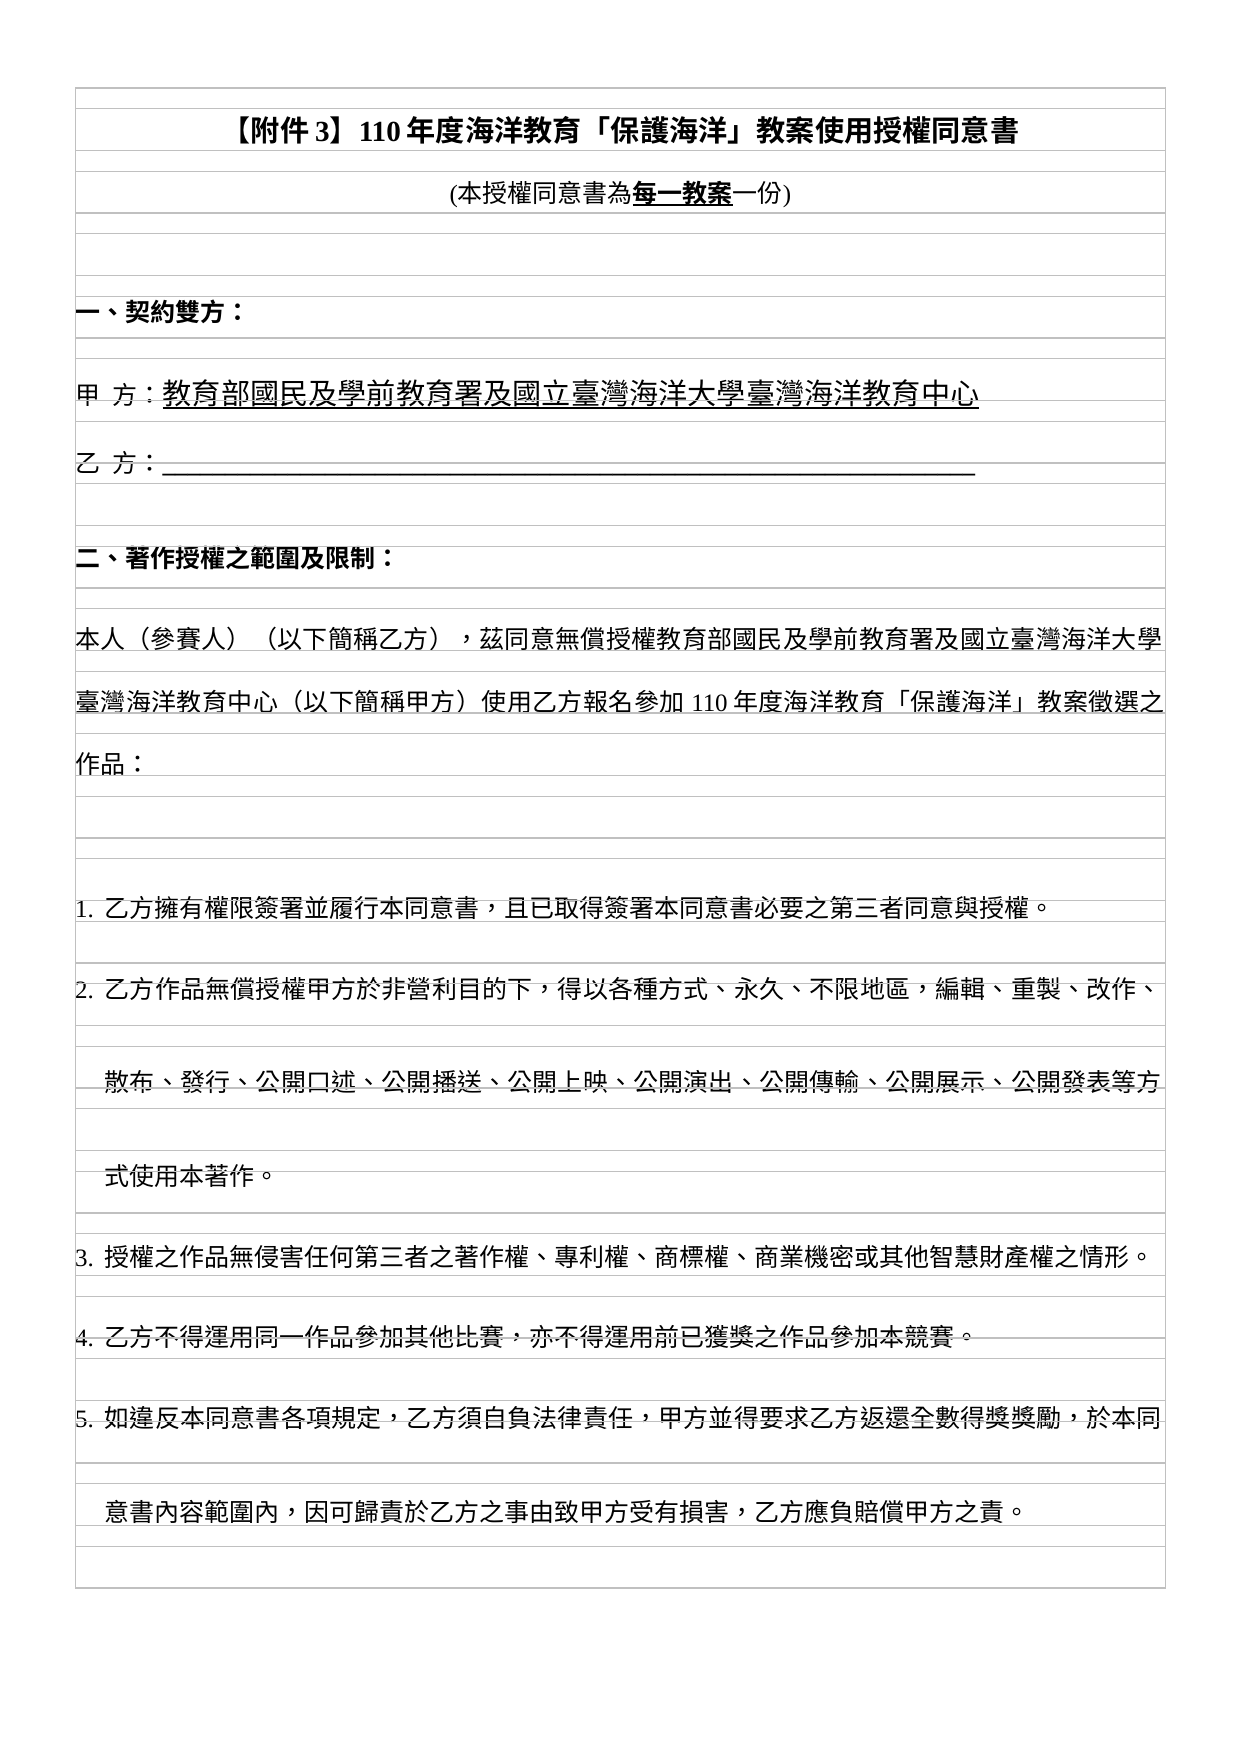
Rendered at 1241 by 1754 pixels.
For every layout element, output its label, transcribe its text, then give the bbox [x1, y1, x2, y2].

text 【附件3】110年度海洋教育「保護海洋」教案使用授權同意書 [76, 109, 1165, 150]
list [76, 865, 1165, 900]
list 乙方作品無償授權甲方於非營利目的下，得以各種方式、永久、不限地區，編輯、重製、改作、散布、發行、公開口述、公開播送、公開上映、公開演出、公開傳輸、公開展示、公開發表等方式使用本著作。 [76, 1151, 1165, 1171]
text [76, 776, 1165, 784]
list 乙方作品無償授權甲方於非營利目的下，得以各種方式、永久、不限地區，編輯、重製、改作、散布、發行、公開口述、公開播送、公開上映、公開演出、公開傳輸、公開展示、公開發表等方式使用本著作。 [76, 1047, 1165, 1087]
list 如違反本同意書各項規定，乙方須自負法律責任，甲方並得要求乙方返還全數得獎獎勵，於本同意書內容範圍內，因可歸責於乙方之事由致甲方受有損害，乙方應負賠償甲方之責。 [76, 1401, 1165, 1421]
text 作品： [76, 734, 1165, 775]
text 甲 方：教育部國民及學前教育署及國立臺灣海洋大學臺灣海洋教育中心 [76, 359, 1165, 400]
list 乙方作品無償授權甲方於非營利目的下，得以各種方式、永久、不限地區，編輯、重製、改作、散布、發行、公開口述、公開播送、公開上映、公開演出、公開傳輸、公開展示、公開發表等方式使用本著作。 [76, 964, 1165, 983]
list 如違反本同意書各項規定，乙方須自負法律責任，甲方並得要求乙方返還全數得獎獎勵，於本同意書內容範圍內，因可歸責於乙方之事由致甲方受有損害，乙方應負賠償甲方之責。 [76, 1422, 1165, 1462]
text [76, 515, 1165, 525]
list 乙方作品無償授權甲方於非營利目的下，得以各種方式、永久、不限地區，編輯、重製、改作、散布、發行、公開口述、公開播送、公開上映、公開演出、公開傳輸、公開展示、公開發表等方式使用本著作。 [76, 1172, 1165, 1196]
text 本人（參賽人）（以下簡稱乙方），茲同意無償授權教育部國民及學前教育署及國立臺灣海洋大學 [76, 609, 1165, 650]
text [76, 596, 1165, 608]
text 臺灣海洋教育中心（以下簡稱甲方）使用乙方報名參加110年度海洋教育「保護海洋」教案徵選之 [76, 672, 1165, 712]
list [76, 922, 1165, 927]
list 如違反本同意書各項規定，乙方須自負法律責任，甲方並得要求乙方返還全數得獎獎勵，於本同意書內容範圍內，因可歸責於乙方之事由致甲方受有損害，乙方應負賠償甲方之責。 [76, 1484, 1165, 1525]
list 乙方作品無償授權甲方於非營利目的下，得以各種方式、永久、不限地區，編輯、重製、改作、散布、發行、公開口述、公開播送、公開上映、公開演出、公開傳輸、公開展示、公開發表等方式使用本著作。 [76, 1026, 1165, 1046]
text [76, 276, 1165, 296]
text (本授權同意書為每一教案一份) [76, 172, 1165, 212]
list 授權之作品無侵害任何第三者之著作權、專利權、商標權、商業機密或其他智慧財產權之情形。 [76, 1234, 1165, 1275]
list 乙方作品無償授權甲方於非營利目的下，得以各種方式、永久、不限地區，編輯、重製、改作、散布、發行、公開口述、公開播送、公開上映、公開演出、公開傳輸、公開展示、公開發表等方式使用本著作。 [76, 946, 1165, 962]
list 乙方作品無償授權甲方於非營利目的下，得以各種方式、永久、不限地區，編輯、重製、改作、散布、發行、公開口述、公開播送、公開上映、公開演出、公開傳輸、公開展示、公開發表等方式使用本著作。 [76, 1089, 1165, 1108]
text 乙 方：_________________________________________________________________ [76, 464, 1165, 482]
text 二、著作授權之範圍及限制： [76, 547, 1165, 577]
text [76, 269, 1165, 275]
text [76, 151, 1165, 171]
list 乙方不得運用同一作品參加其他比賽，亦不得運用前已獲獎之作品參加本競賽。 [76, 1339, 1165, 1357]
list [76, 1214, 1165, 1233]
list 乙方擁有權限簽署並履行本同意書，且已取得簽署本同意書必要之第三者同意與授權。 [76, 901, 1165, 921]
text 甲 方：教育部國民及學前教育署及國立臺灣海洋大學臺灣海洋教育中心 [76, 350, 1165, 358]
list 如違反本同意書各項規定，乙方須自負法律責任，甲方並得要求乙方返還全數得獎獎勵，於本同意書內容範圍內，因可歸責於乙方之事由致甲方受有損害，乙方應負賠償甲方之責。 [76, 1526, 1165, 1531]
list 乙方不得運用同一作品參加其他比賽，亦不得運用前已獲獎之作品參加本競賽。 [76, 1297, 1165, 1337]
text 甲 方：教育部國民及學前教育署及國立臺灣海洋大學臺灣海洋教育中心 [76, 401, 1165, 412]
list 如違反本同意書各項規定，乙方須自負法律責任，甲方並得要求乙方返還全數得獎獎勵，於本同意書內容範圍內，因可歸責於乙方之事由致甲方受有損害，乙方應負賠償甲方之責。 [76, 1375, 1165, 1400]
text [76, 89, 1165, 108]
list 如違反本同意書各項規定，乙方須自負法律責任，甲方並得要求乙方返還全數得獎獎勵，於本同意書內容範圍內，因可歸責於乙方之事由致甲方受有損害，乙方應負賠償甲方之責。 [76, 1464, 1165, 1483]
text [76, 714, 1165, 733]
list 乙方作品無償授權甲方於非營利目的下，得以各種方式、永久、不限地區，編輯、重製、改作、散布、發行、公開口述、公開播送、公開上映、公開演出、公開傳輸、公開展示、公開發表等方式使用本著作。 [76, 1109, 1165, 1150]
text 一、契約雙方： [76, 297, 1165, 331]
text 乙 方：_________________________________________________________________ [76, 422, 1165, 462]
list 乙方作品無償授權甲方於非營利目的下，得以各種方式、永久、不限地區，編輯、重製、改作、散布、發行、公開口述、公開播送、公開上映、公開演出、公開傳輸、公開展示、公開發表等方式使用本著作。 [76, 984, 1165, 1025]
text [76, 651, 1165, 671]
text [76, 526, 1165, 546]
